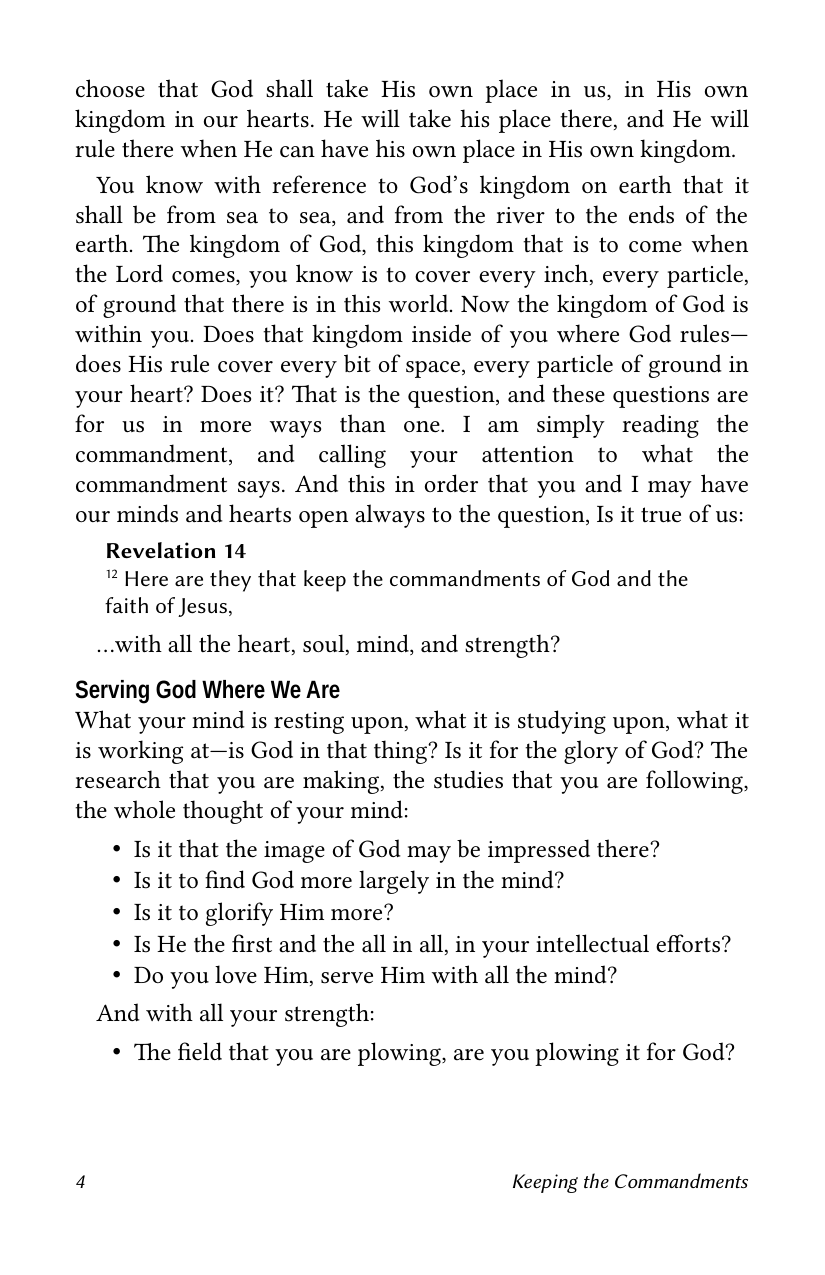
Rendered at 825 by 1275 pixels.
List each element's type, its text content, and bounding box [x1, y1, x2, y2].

text choose that God shall take His own place in us, in His own kingdom in our hearts. He will take his place there, and He will rule there when He can have his own place in His own kingdom. [75, 75, 750, 163]
text You know with reference to God’s kingdom on earth that it shall be from sea to sea, and from the river to the ends of the earth. The kingdom of God, this kingdom that is to come when the Lord comes, you know is to cover every inch, every particle, of ground that there is in this world. Now the kingdom of God is within you. Does that kingdom inside of you where God rules—does His rule cover every bit of space, every particle of ground in your heart? Does it? That is the question, and these questions are for us in more ways than one. I am simply reading the commandment, and calling your attention to what the commandment says. And this in order that you and I may have our minds and hearts open always to the question, Is it true of us: [75, 171, 750, 528]
text And with all your strength: [75, 999, 750, 1027]
text Revelation 14 [105, 538, 750, 564]
text ...with all the heart, soul, mind, and strength? [75, 630, 750, 658]
text What your mind is resting upon, what it is studying upon, what it is working at—is God in that thing? Is it for the glory of God? The research that you are making, the studies that you are following, the whole thought of your mind: [75, 706, 750, 824]
list The field that you are plowing, are you plowing it for God? [112, 1037, 750, 1066]
subtitle Serving God Where We Are [75, 675, 750, 703]
text 12 Here are they that keep the commandments of God and the faith of Jesus, [105, 566, 720, 619]
list Do you love Him, serve Him with all the mind? [112, 961, 750, 990]
list Is it to find God more largely in the mind? [112, 866, 750, 895]
list Is it to glorify Him more? [112, 898, 750, 927]
list Is He the first and the all in all, in your intellectual efforts? [112, 929, 750, 958]
list Is it that the image of God may be impressed there? [112, 835, 750, 863]
